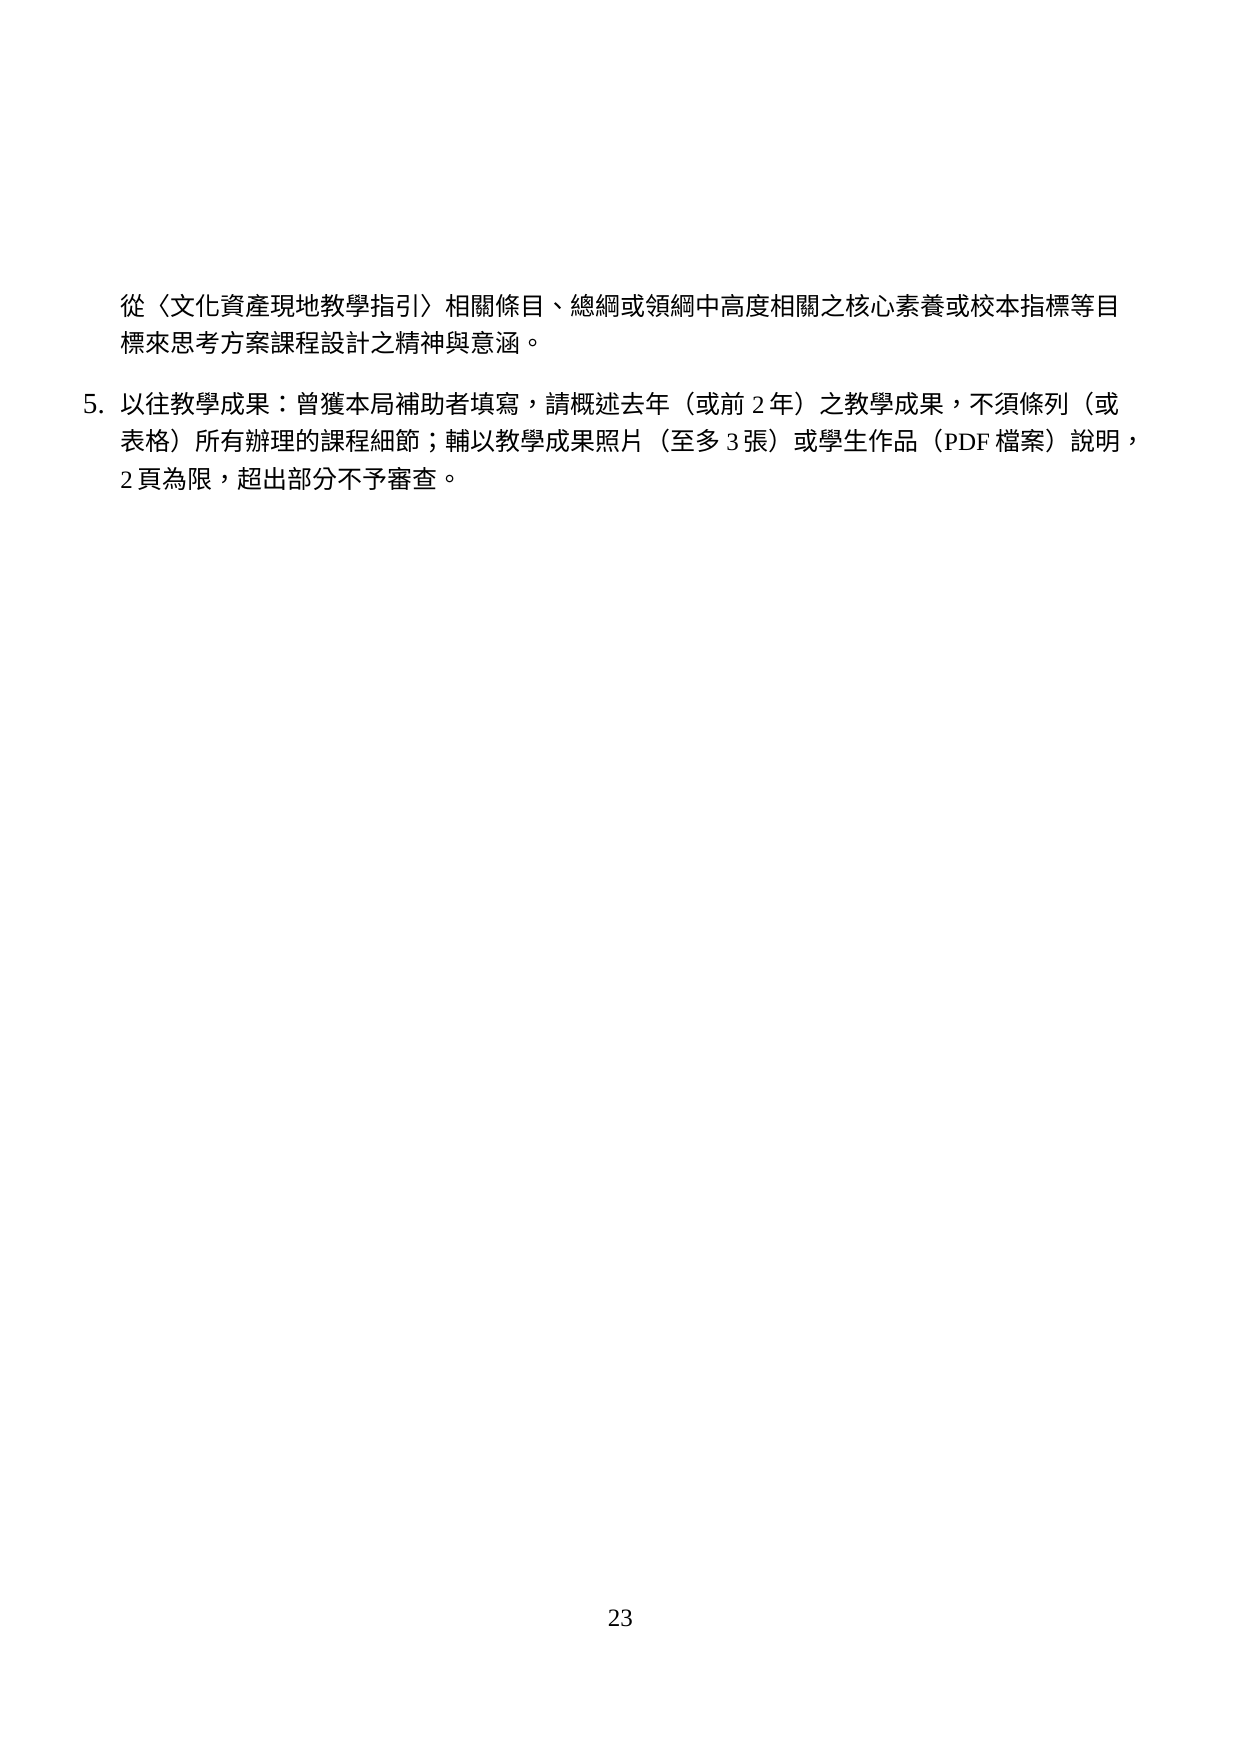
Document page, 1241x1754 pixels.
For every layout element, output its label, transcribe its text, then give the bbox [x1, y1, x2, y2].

list 以往教學成果：曾獲本局補助者填寫，請概述去年（或前2年）之教學成果，不須條列（或表格）所有辦理的課程細節；輔以教學成果照片（至多3張）或學生作品（PDF檔案）說明，2頁為限，超出部分不予審查。 [83, 383, 1120, 496]
list 從〈文化資產現地教學指引〉相關條目、總綱或領綱中高度相關之核心素養或校本指標等目標來思考方案課程設計之精神與意涵。 [83, 285, 1120, 360]
